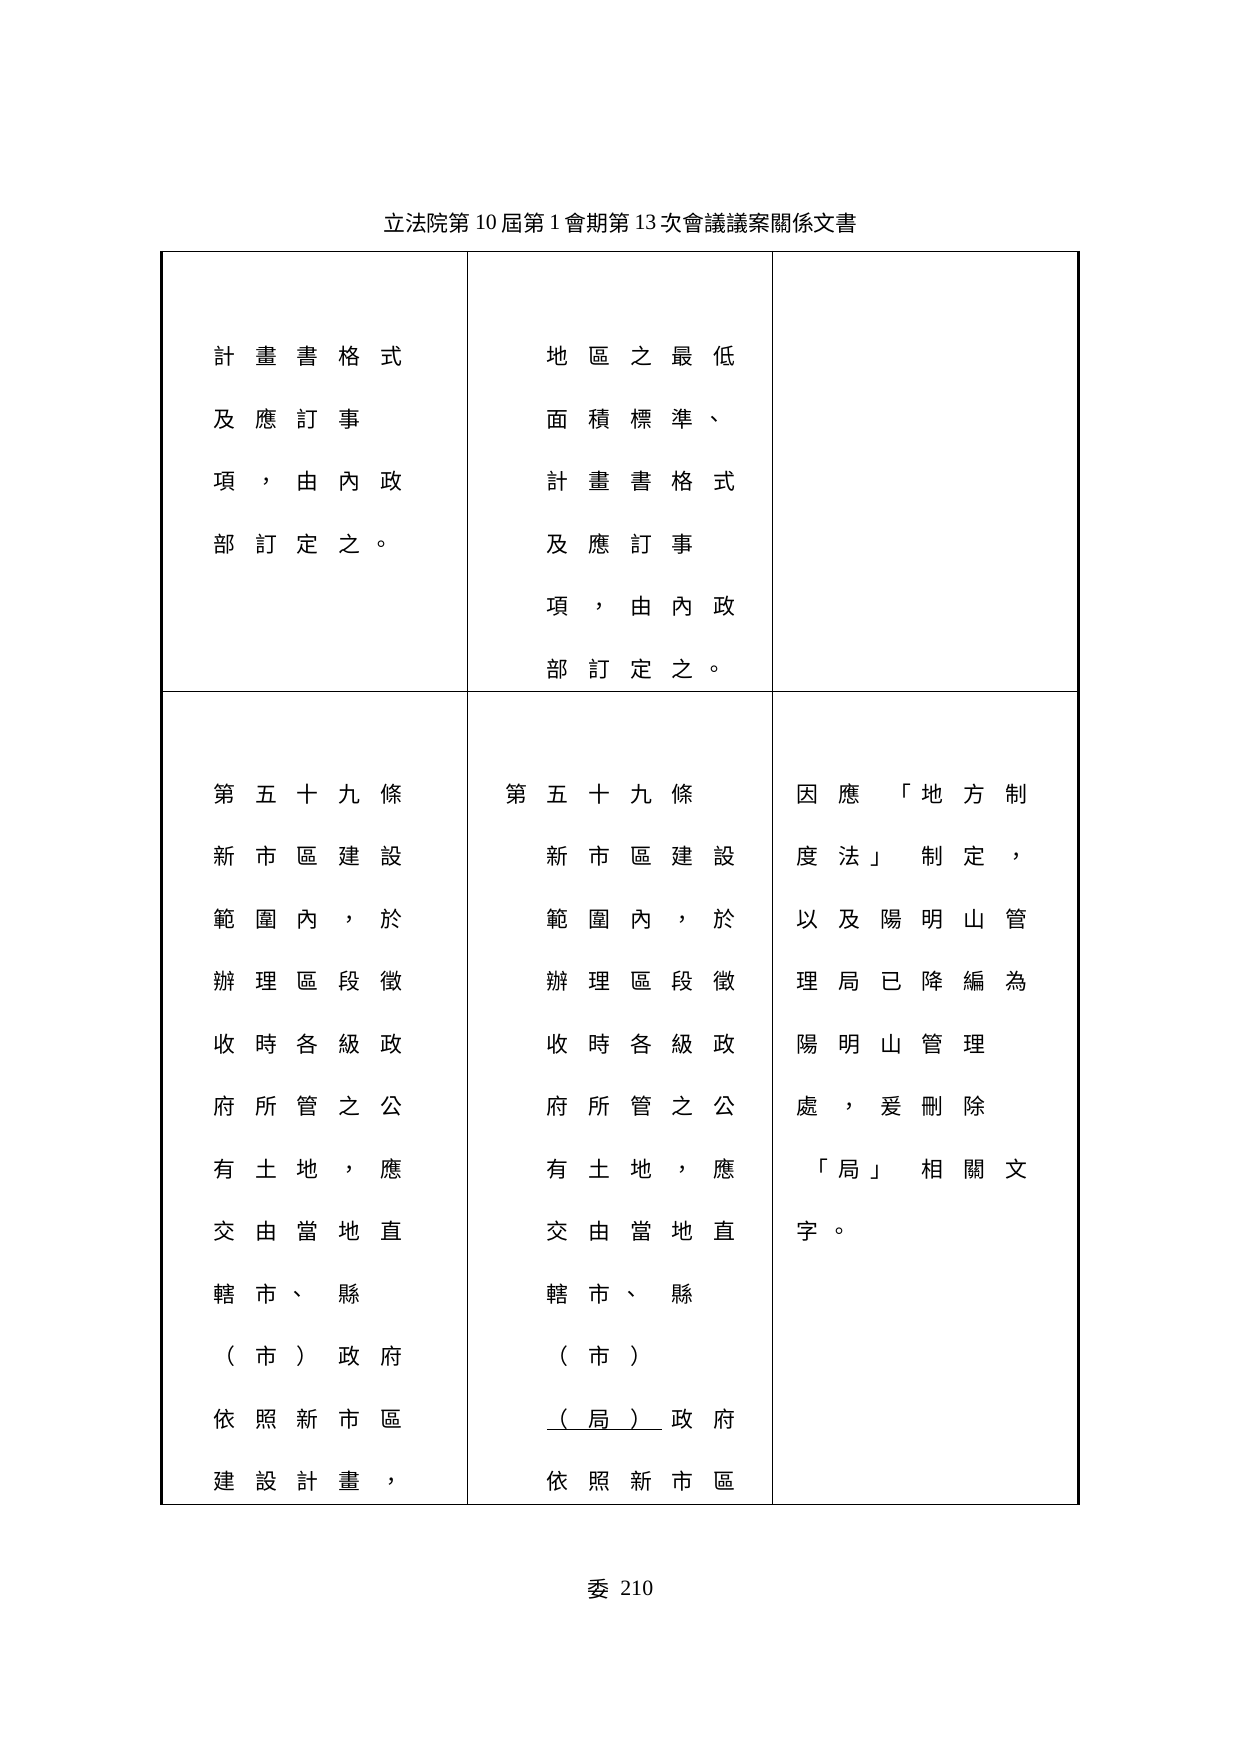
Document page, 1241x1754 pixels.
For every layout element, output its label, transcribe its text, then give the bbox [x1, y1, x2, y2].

table_cell 第五十九條 新市區建設範圍內，於辦理區段徵收時各級政府所管之公有土地，應交由當地直轄市、縣（市）（局）政府依照新市區 [468, 692, 772, 1504]
table_cell [773, 252, 1077, 691]
table_cell 因應「地方制度法」制定，以及陽明山管理局已降編為陽明山管理處，爰刪除「局」相關文字。 [773, 692, 1077, 1504]
table_cell 地區之最低面積標準、計畫書格式及應訂事項，由內政部訂定之。 [468, 252, 772, 691]
table_cell 計畫書格式及應訂事項，由內政部訂定之。 [163, 252, 467, 691]
table_cell 第五十九條 新市區建設範圍內，於辦理區段徵收時各級政府所管之公有土地，應交由當地直轄市、縣（市）政府依照新市區建設計畫， [163, 692, 467, 1504]
